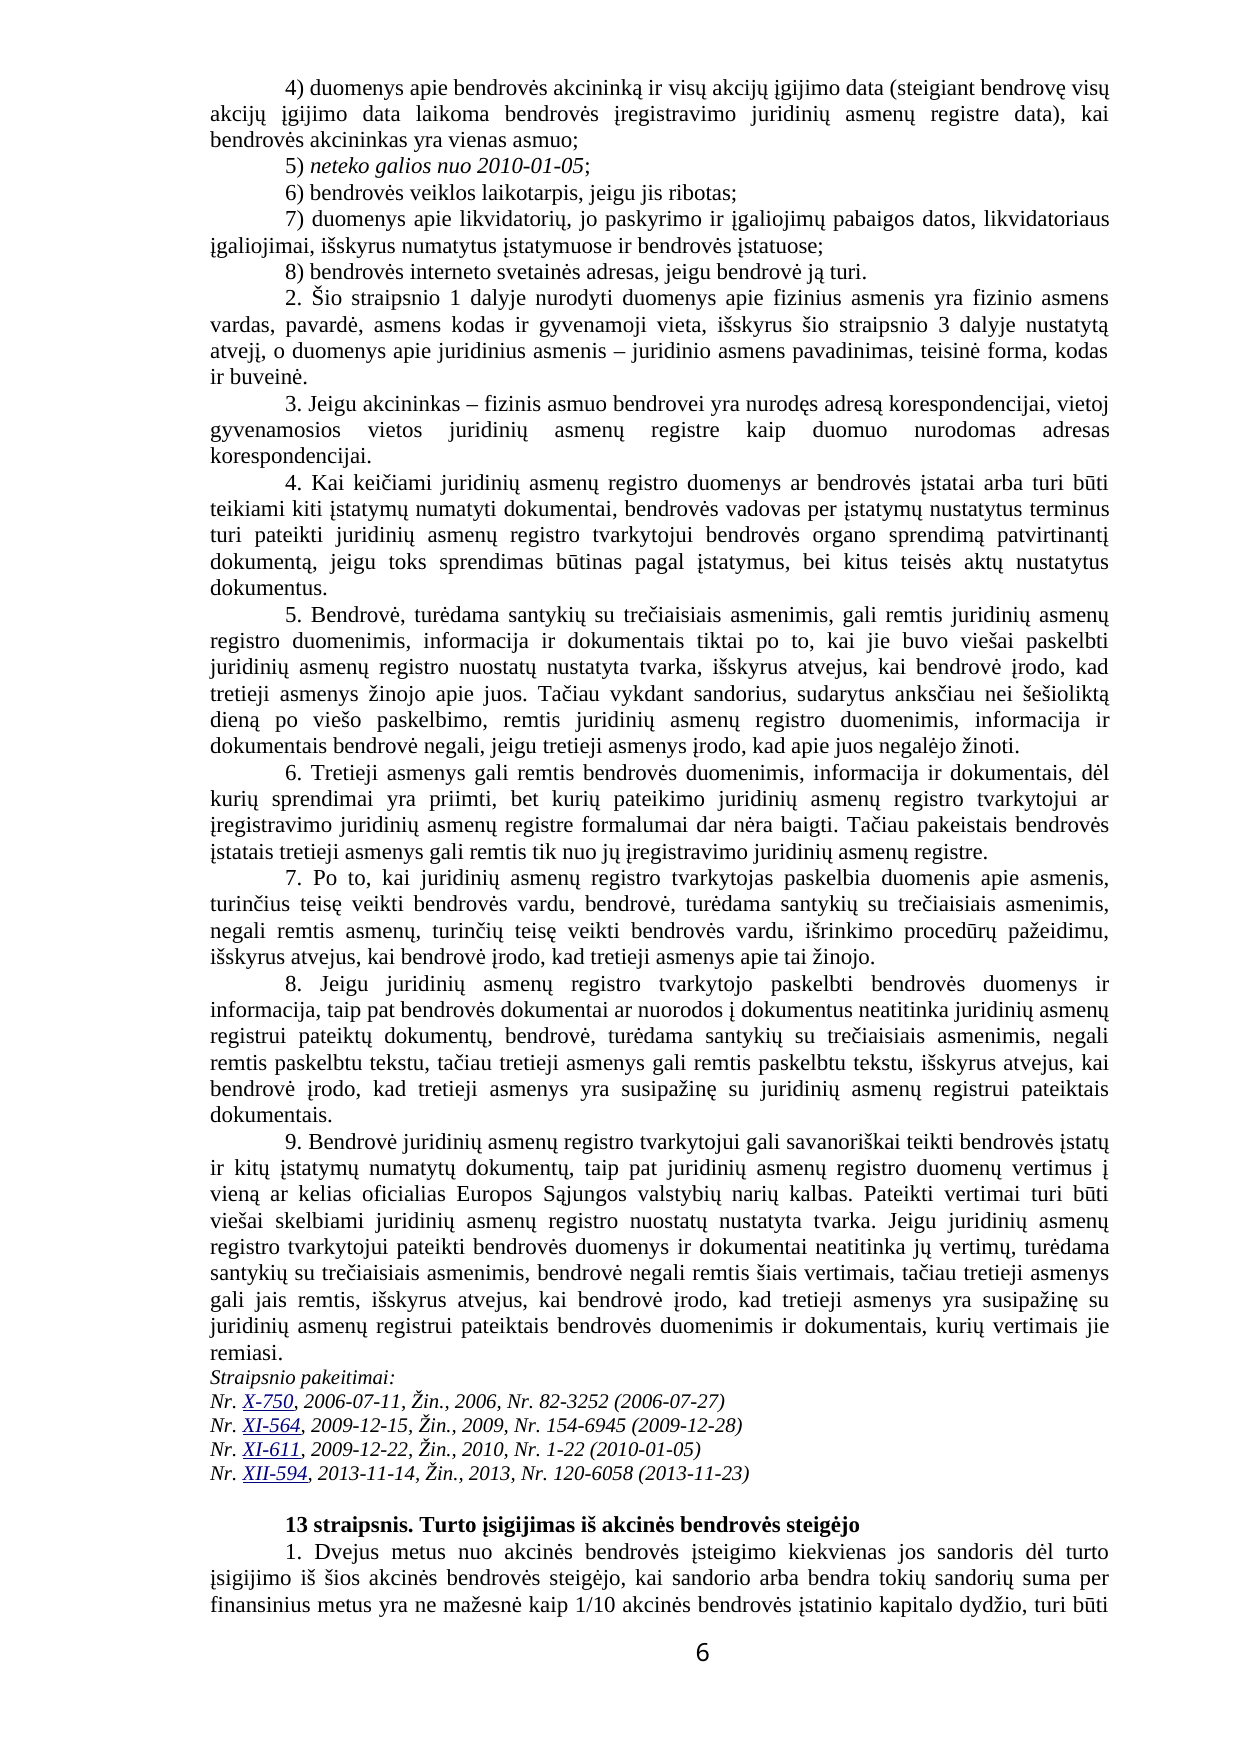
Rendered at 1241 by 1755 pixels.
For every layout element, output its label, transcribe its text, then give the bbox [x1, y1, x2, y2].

text 8) bendrovės interneto svetainės adresas, jeigu bendrovė ją turi. [210, 258, 1111, 284]
text Nr. XI-564, 2009-12-15, Žin., 2009, Nr. 154-6945 (2009-12-28) [210, 1413, 1120, 1437]
text Nr. X-750, 2006-07-11, Žin., 2006, Nr. 82-3252 (2006-07-27) [210, 1389, 1111, 1413]
text 4) duomenys apie bendrovės akcininką ir visų akcijų įgijimo data (steigiant bendrovę visų akcijų įgijimo data laikoma bendrovės įregistravimo juridinių asmenų registre data), kai bendrovės akcininkas yra vienas asmuo; [210, 73, 1110, 153]
text 7) duomenys apie likvidatorių, jo paskyrimo ir įgaliojimų pabaigos datos, likvidatoriaus įgaliojimai, išskyrus numatytus įstatymuose ir bendrovės įstatuose; [210, 205, 1111, 258]
text 7. Po to, kai juridinių asmenų registro tvarkytojas paskelbia duomenis apie asmenis, turinčius teisę veikti bendrovės vardu, bendrovė, turėdama santykių su trečiaisiais asmenimis, negali remtis asmenų, turinčių teisę veikti bendrovės vardu, išrinkimo procedūrų pažeidimu, išskyrus atvejus, kai bendrovė įrodo, kad tretieji asmenys apie tai žinojo. [210, 864, 1111, 969]
text Nr. XI-611, 2009-12-22, Žin., 2010, Nr. 1-22 (2010-01-05) [210, 1437, 1120, 1461]
text 2. Šio straipsnio 1 dalyje nurodyti duomenys apie fizinius asmenis yra fizinio asmens vardas, pavardė, asmens kodas ir gyvenamoji vieta, išskyrus šio straipsnio 3 dalyje nustatytą atvejį, o duomenys apie juridinius asmenis – juridinio asmens pavadinimas, teisinė forma, kodas ir buveinė. [210, 284, 1110, 390]
text 9. Bendrovė juridinių asmenų registro tvarkytojui gali savanoriškai teikti bendrovės įstatų ir kitų įstatymų numatytų dokumentų, taip pat juridinių asmenų registro duomenų vertimus į vieną ar kelias oficialias Europos Sąjungos valstybių narių kalbas. Pateikti vertimai turi būti viešai skelbiami juridinių asmenų registro nuostatų nustatyta tvarka. Jeigu juridinių asmenų registro tvarkytojui pateikti bendrovės duomenys ir dokumentai neatitinka jų vertimų, turėdama santykių su trečiaisiais asmenimis, bendrovė negali remtis šiais vertimais, tačiau tretieji asmenys gali jais remtis, išskyrus atvejus, kai bendrovė įrodo, kad tretieji asmenys yra susipažinę su juridinių asmenų registrui pateiktais bendrovės duomenimis ir dokumentais, kurių vertimais jie remiasi. [210, 1128, 1111, 1365]
text 6) bendrovės veiklos laikotarpis, jeigu jis ribotas; [210, 179, 1111, 205]
text 5. Bendrovė, turėdama santykių su trečiaisiais asmenimis, gali remtis juridinių asmenų registro duomenimis, informacija ir dokumentais tiktai po to, kai jie buvo viešai paskelbti juridinių asmenų registro nuostatų nustatyta tvarka, išskyrus atvejus, kai bendrovė įrodo, kad tretieji asmenys žinojo apie juos. Tačiau vykdant sandorius, sudarytus anksčiau nei šešioliktą dieną po viešo paskelbimo, remtis juridinių asmenų registro duomenimis, informacija ir dokumentais bendrovė negali, jeigu tretieji asmenys įrodo, kad apie juos negalėjo žinoti. [210, 601, 1111, 759]
text 3. Jeigu akcininkas – fizinis asmuo bendrovei yra nurodęs adresą korespondencijai, vietoj gyvenamosios vietos juridinių asmenų registre kaip duomuo nurodomas adresas korespondencijai. [210, 390, 1111, 469]
text 13 straipsnis. Turto įsigijimas iš akcinės bendrovės steigėjo [210, 1512, 1111, 1538]
text 4. Kai keičiami juridinių asmenų registro duomenys ar bendrovės įstatai arba turi būti teikiami kiti įstatymų numatyti dokumentai, bendrovės vadovas per įstatymų nustatytus terminus turi pateikti juridinių asmenų registro tvarkytojui bendrovės organo sprendimą patvirtinantį dokumentą, jeigu toks sprendimas būtinas pagal įstatymus, bei kitus teisės aktų nustatytus dokumentus. [210, 469, 1111, 601]
text 5) neteko galios nuo 2010-01-05; [210, 153, 1111, 179]
text 8. Jeigu juridinių asmenų registro tvarkytojo paskelbti bendrovės duomenys ir informacija, taip pat bendrovės dokumentai ar nuorodos į dokumentus neatitinka juridinių asmenų registrui pateiktų dokumentų, bendrovė, turėdama santykių su trečiaisiais asmenimis, negali remtis paskelbtu tekstu, tačiau tretieji asmenys gali remtis paskelbtu tekstu, išskyrus atvejus, kai bendrovė įrodo, kad tretieji asmenys yra susipažinę su juridinių asmenų registrui pateiktais dokumentais. [210, 969, 1111, 1128]
text 1. Dvejus metus nuo akcinės bendrovės įsteigimo kiekvienas jos sandoris dėl turto įsigijimo iš šios akcinės bendrovės steigėjo, kai sandorio arba bendra tokių sandorių suma per finansinius metus yra ne mažesnė kaip 1/10 akcinės bendrovės įstatinio kapitalo dydžio, turi būti [210, 1538, 1111, 1617]
text Straipsnio pakeitimai: [210, 1365, 1111, 1389]
text 6. Tretieji asmenys gali remtis bendrovės duomenimis, informacija ir dokumentais, dėl kurių sprendimai yra priimti, bet kurių pateikimo juridinių asmenų registro tvarkytojui ar įregistravimo juridinių asmenų registre formalumai dar nėra baigti. Tačiau pakeistais bendrovės įstatais tretieji asmenys gali remtis tik nuo jų įregistravimo juridinių asmenų registre. [210, 759, 1111, 864]
text Nr. XII-594, 2013-11-14, Žin., 2013, Nr. 120-6058 (2013-11-23) [210, 1461, 1120, 1485]
